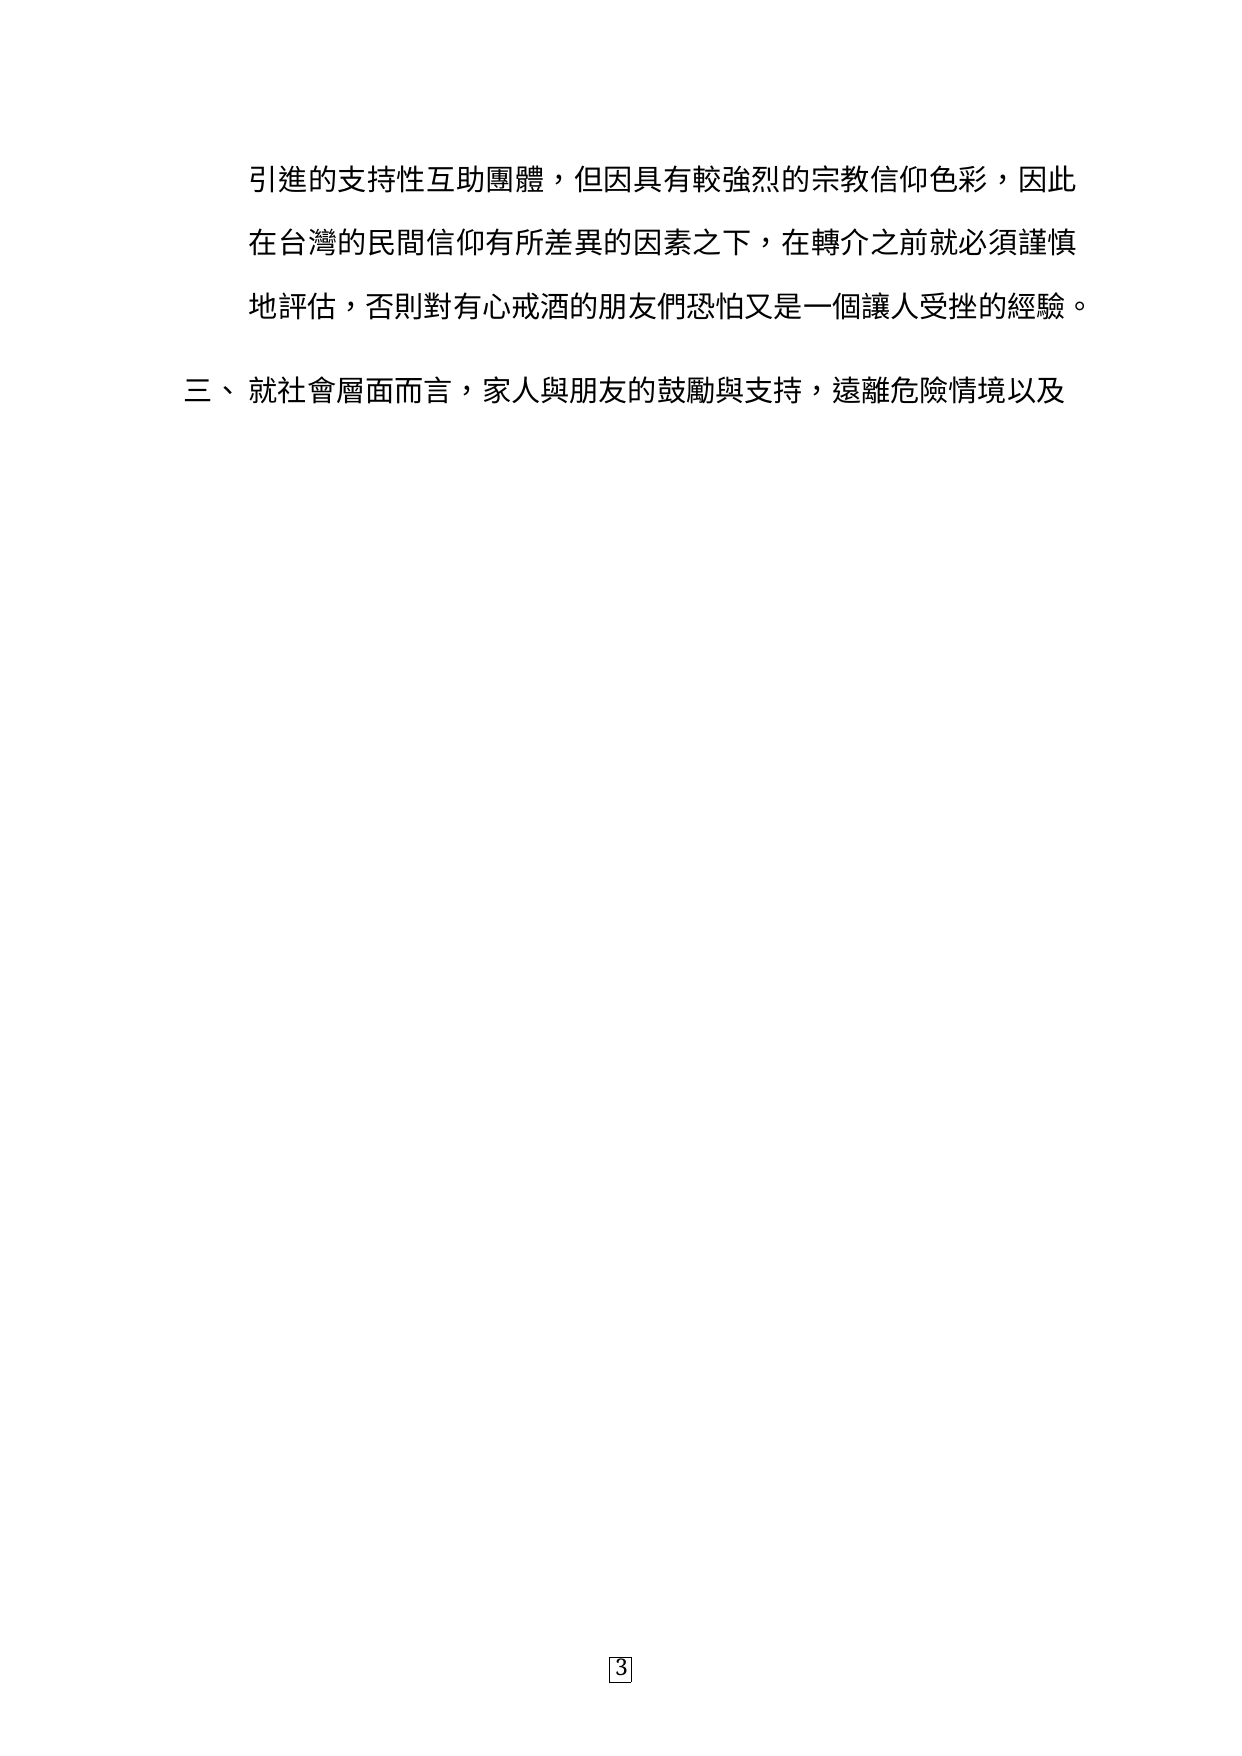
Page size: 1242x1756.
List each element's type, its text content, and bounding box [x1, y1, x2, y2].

text 三、 就社會層面而言，家人與朋友的鼓勵與支持，遠離危險情境以及 [184, 367, 1089, 410]
text ？許多年前國外就已經發展了許多促使動機增強的個人心理治療模式，但在台灣目前並未普及使用。至於團體治療，那麼最有名氣的當屬戒酒無名會（A-A group），然而因為戒酒無名會亦是由國外引進的支持性互助團體，但因具有較強烈的宗教信仰色彩，因此在台灣的民間信仰有所差異的因素之下，在轉介之前就必須謹慎地評估，否則對有心戒酒的朋友們恐怕又是一個讓人受挫的經驗。 [249, 156, 1078, 326]
